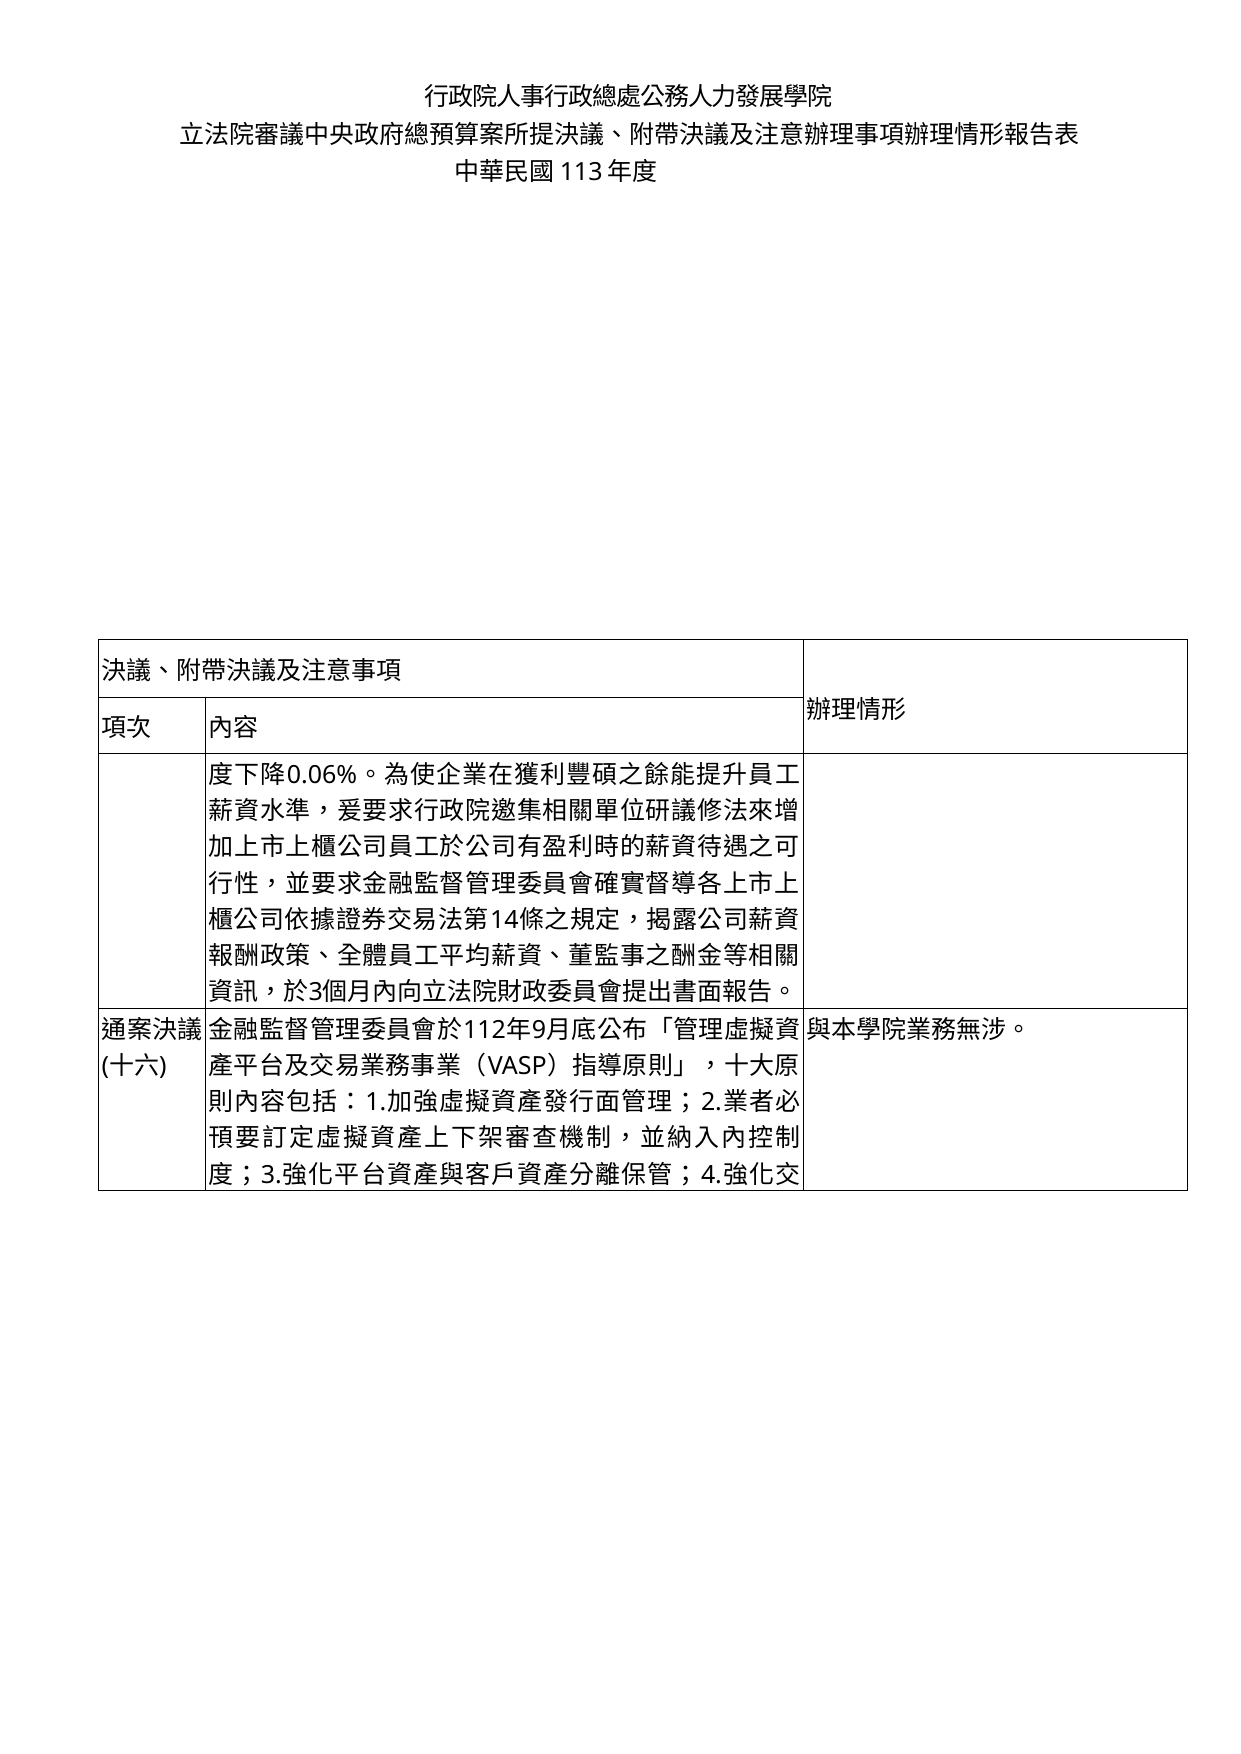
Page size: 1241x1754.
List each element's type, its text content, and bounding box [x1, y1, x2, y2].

table_cell 項次 [99, 698, 205, 753]
table_cell 內容 [206, 698, 803, 753]
table_header 決議、附帶決議及注意事項 [99, 640, 803, 697]
table_cell [99, 754, 205, 1008]
table_cell 通案決議(十六) [99, 1009, 205, 1190]
table_header 辦理情形 [804, 640, 1187, 753]
table_cell 度下降0.06%。為使企業在獲利豐碩之餘能提升員工薪資水準，爰要求行政院邀集相關單位研議修法來增加上市上櫃公司員工於公司有盈利時的薪資待遇之可行性，並要求金融監督管理委員會確實督導各上市上櫃公司依據證券交易法第14條之規定，揭露公司薪資報酬政策、全體員工平均薪資、董監事之酬金等相關資訊，於3個月內向立法院財政委員會提出書面報告。 [206, 754, 803, 1008]
table_cell [804, 754, 1187, 1008]
table_cell 金融監督管理委員會於112年9月底公布「管理虛擬資產平台及交易業務事業（VASP）指導原則」，十大原則內容包括：1.加強虛擬資產發行面管理；2.業者必頇要訂定虛擬資產上下架審查機制，並納入內控制度；3.強化平台資產與客戶資產分離保管；4.強化交 [206, 1009, 803, 1190]
table_cell 與本學院業務無涉。 [804, 1009, 1187, 1190]
